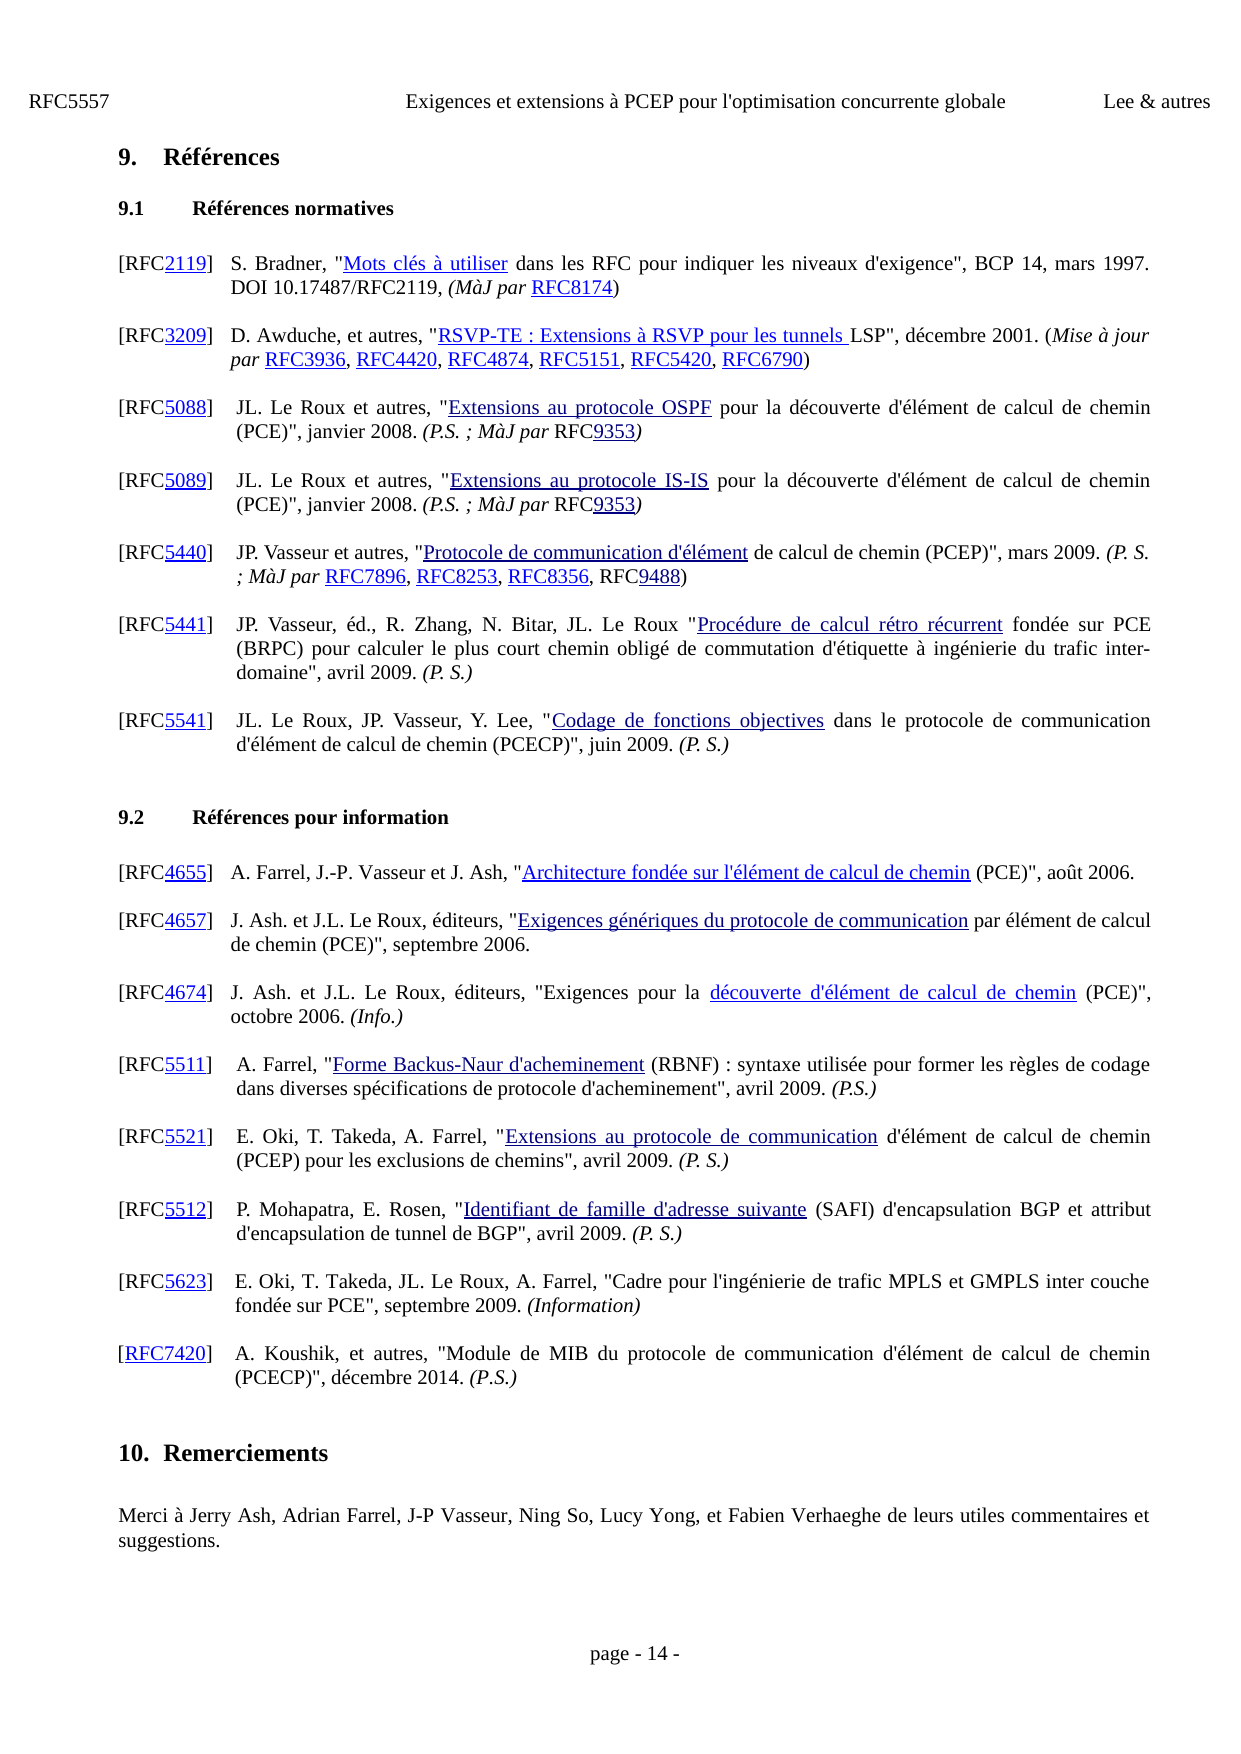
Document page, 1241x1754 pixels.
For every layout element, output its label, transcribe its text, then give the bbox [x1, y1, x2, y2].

text [RFC3209] D. Awduche, et autres, "RSVP-TE : Extensions à RSVP pour les tunnels LSP", décembre 2001. (Mise à jour par RFC3936, RFC4420, RFC4874, RFC5151, RFC5420, RFC6790) [118, 323, 1151, 371]
text [RFC2119] S. Bradner, "Mots clés à utiliser dans les RFC pour indiquer les niveaux d'exigence", BCP 14, mars 1997. DOI 10.17487/RFC2119, (MàJ par RFC8174) [118, 251, 1151, 299]
text [RFC4655] A. Farrel, J.-P. Vasseur et J. Ash, "Architecture fondée sur l'élément de calcul de chemin (PCE)", août 2006. [118, 860, 1151, 884]
text [RFC5440] JP. Vasseur et autres, "Protocole de communication d'élément de calcul de chemin (PCEP)", mars 2009. (P. S. ; MàJ par RFC7896, RFC8253, RFC8356, RFC9488) [118, 540, 1151, 588]
text [RFC5541] JL. Le Roux, JP. Vasseur, Y. Lee, "Codage de fonctions objectives dans le protocole de communication d'élément de calcul de chemin (PCECP)", juin 2009. (P. S.) [118, 708, 1151, 756]
subtitle 9.2 Références pour information [118, 805, 1151, 829]
subtitle 9. Références [118, 142, 1151, 171]
text [RFC4657] J. Ash. et J.L. Le Roux, éditeurs, "Exigences génériques du protocole de communication par élément de calcul de chemin (PCE)", septembre 2006. [118, 908, 1151, 956]
text [RFC5623] E. Oki, T. Takeda, JL. Le Roux, A. Farrel, "Cadre pour l'ingénierie de trafic MPLS et GMPLS inter couche fondée sur PCE", septembre 2009. (Information) [118, 1269, 1151, 1317]
text [RFC5089] JL. Le Roux et autres, "Extensions au protocole IS-IS pour la découverte d'élément de calcul de chemin (PCE)", janvier 2008. (P.S. ; MàJ par RFC9353) [118, 467, 1151, 516]
text [RFC5511] A. Farrel, "Forme Backus-Naur d'acheminement (RBNF) : syntaxe utilisée pour former les règles de codage dans diverses spécifications de protocole d'acheminement", avril 2009. (P.S.) [118, 1052, 1151, 1100]
subtitle 9.1 Références normatives [118, 196, 1151, 220]
text [RFC5521] E. Oki, T. Takeda, A. Farrel, "Extensions au protocole de communication d'élément de calcul de chemin (PCEP) pour les exclusions de chemins", avril 2009. (P. S.) [118, 1124, 1151, 1172]
text [RFC4674] J. Ash. et J.L. Le Roux, éditeurs, "Exigences pour la découverte d'élément de calcul de chemin (PCE)", octobre 2006. (Info.) [118, 980, 1151, 1028]
text [RFC5088] JL. Le Roux et autres, "Extensions au protocole OSPF pour la découverte d'élément de calcul de chemin (PCE)", janvier 2008. (P.S. ; MàJ par RFC9353) [118, 395, 1151, 443]
text [RFC5512] P. Mohapatra, E. Rosen, "Identifiant de famille d'adresse suivante (SAFI) d'encapsulation BGP et attribut d'encapsulation de tunnel de BGP", avril 2009. (P. S.) [118, 1197, 1151, 1245]
text [RFC7420] A. Koushik, et autres, "Module de MIB du protocole de communication d'élément de calcul de chemin (PCECP)", décembre 2014. (P.S.) [117, 1341, 1151, 1389]
text Merci à Jerry Ash, Adrian Farrel, J-P Vasseur, Ning So, Lucy Yong, et Fabien Verhaeghe de leurs utiles commentaires et suggestions. [118, 1503, 1151, 1552]
text [RFC5441] JP. Vasseur, éd., R. Zhang, N. Bitar, JL. Le Roux "Procédure de calcul rétro récurrent fondée sur PCE (BRPC) pour calculer le plus court chemin obligé de commutation d'étiquette à ingénierie du trafic inter-domaine", avril 2009. (P. S.) [118, 612, 1151, 684]
subtitle 10. Remerciements [118, 1438, 1151, 1467]
